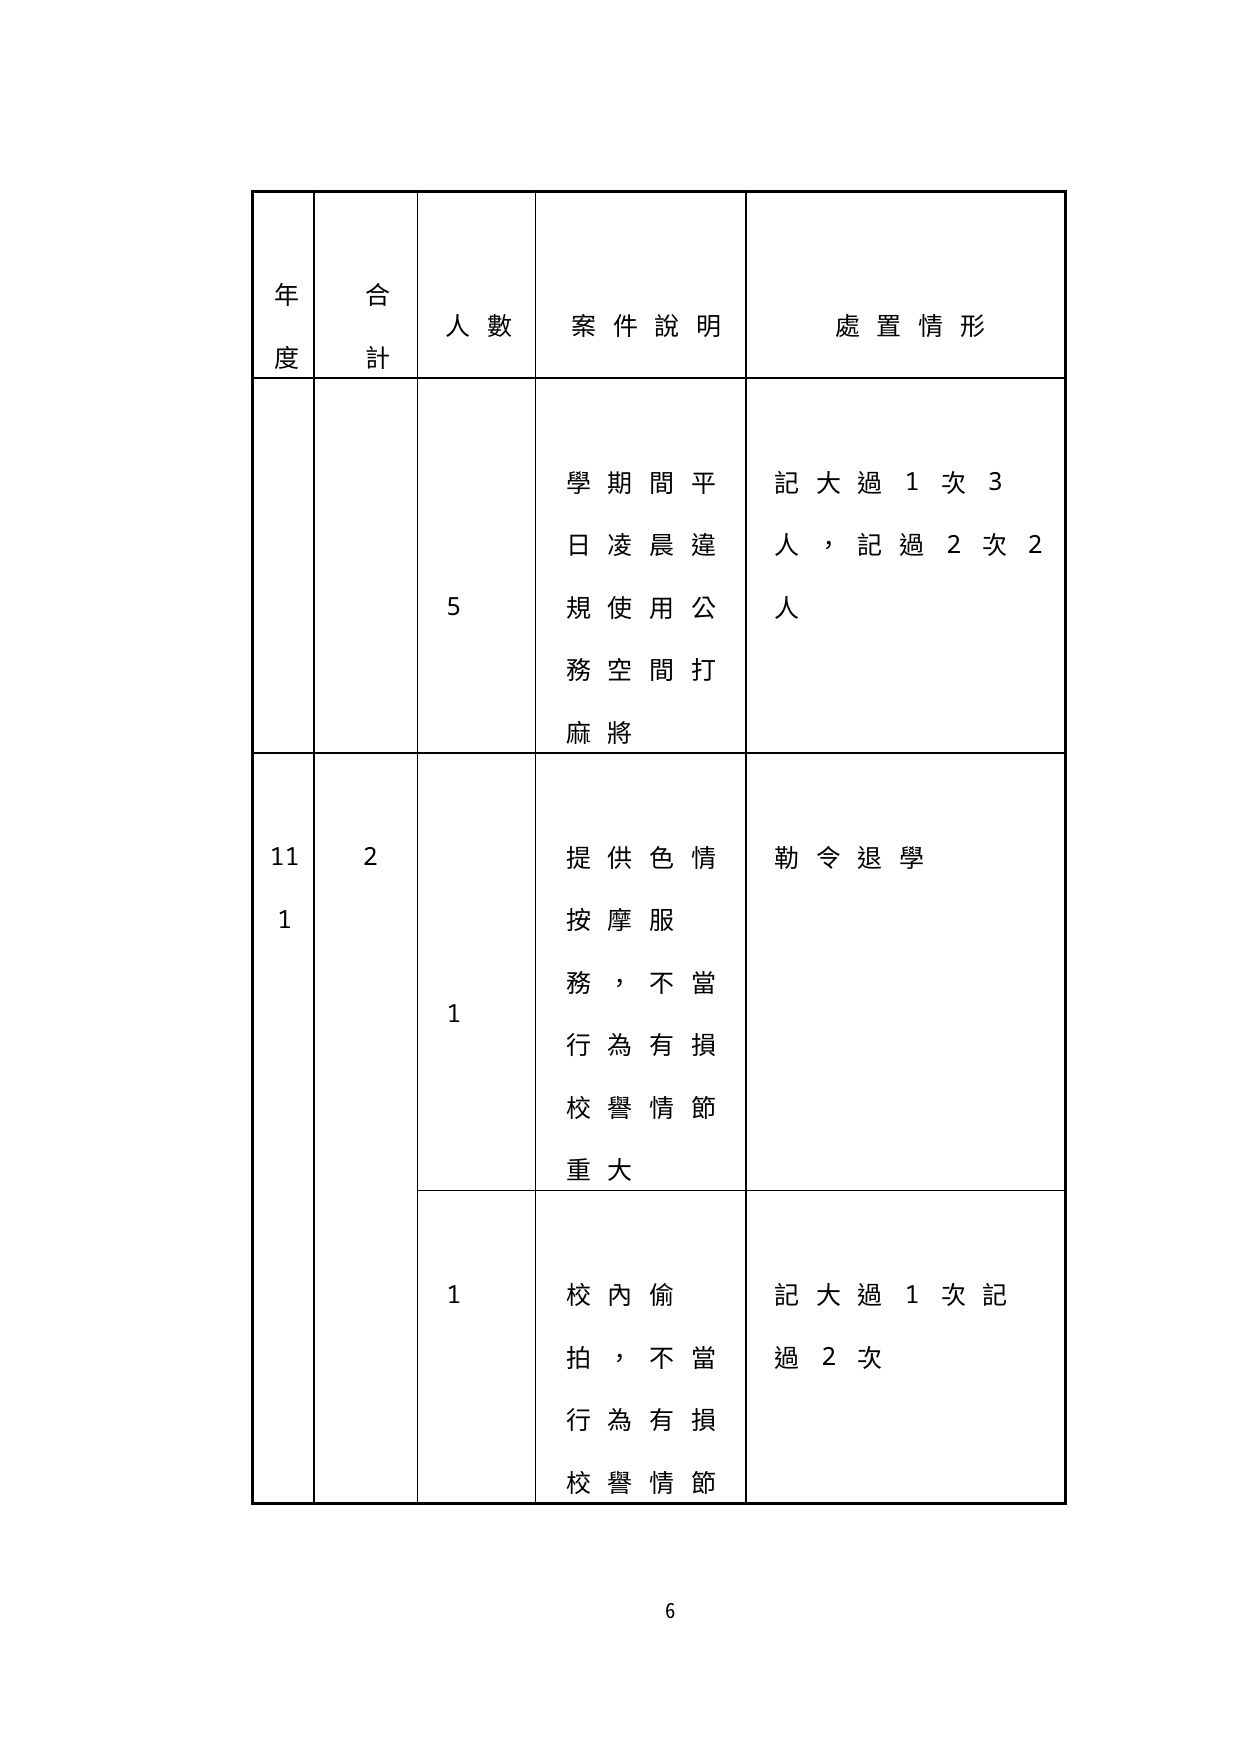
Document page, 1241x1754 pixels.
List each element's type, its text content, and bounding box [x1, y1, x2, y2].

table_header 年度 [254, 193, 313, 377]
table_cell 提供色情按摩服務，不當行為有損校譽情節重大 [536, 754, 745, 1189]
table_cell 1 [418, 754, 535, 1189]
table_cell [315, 379, 417, 752]
table_cell 校內偷拍，不當行為有損校譽情節 [536, 1191, 745, 1502]
table_header 人數 [418, 193, 535, 377]
table_header 合計 [315, 193, 417, 377]
table_cell 5 [418, 379, 535, 752]
table_cell 學期間平日凌晨違規使用公務空間打麻將 [536, 379, 745, 752]
table_cell 111 [254, 754, 313, 1502]
table_cell 記大過1次3人，記過2次2人 [747, 379, 1064, 752]
table_cell 2 [315, 754, 417, 1502]
table_cell 記大過1次記過2次 [747, 1191, 1064, 1502]
table_cell [254, 379, 313, 752]
table_cell 勒令退學 [747, 754, 1064, 1189]
table_header 案件說明 [536, 193, 745, 377]
table_cell 1 [418, 1191, 535, 1502]
table_header 處置情形 [747, 193, 1064, 377]
